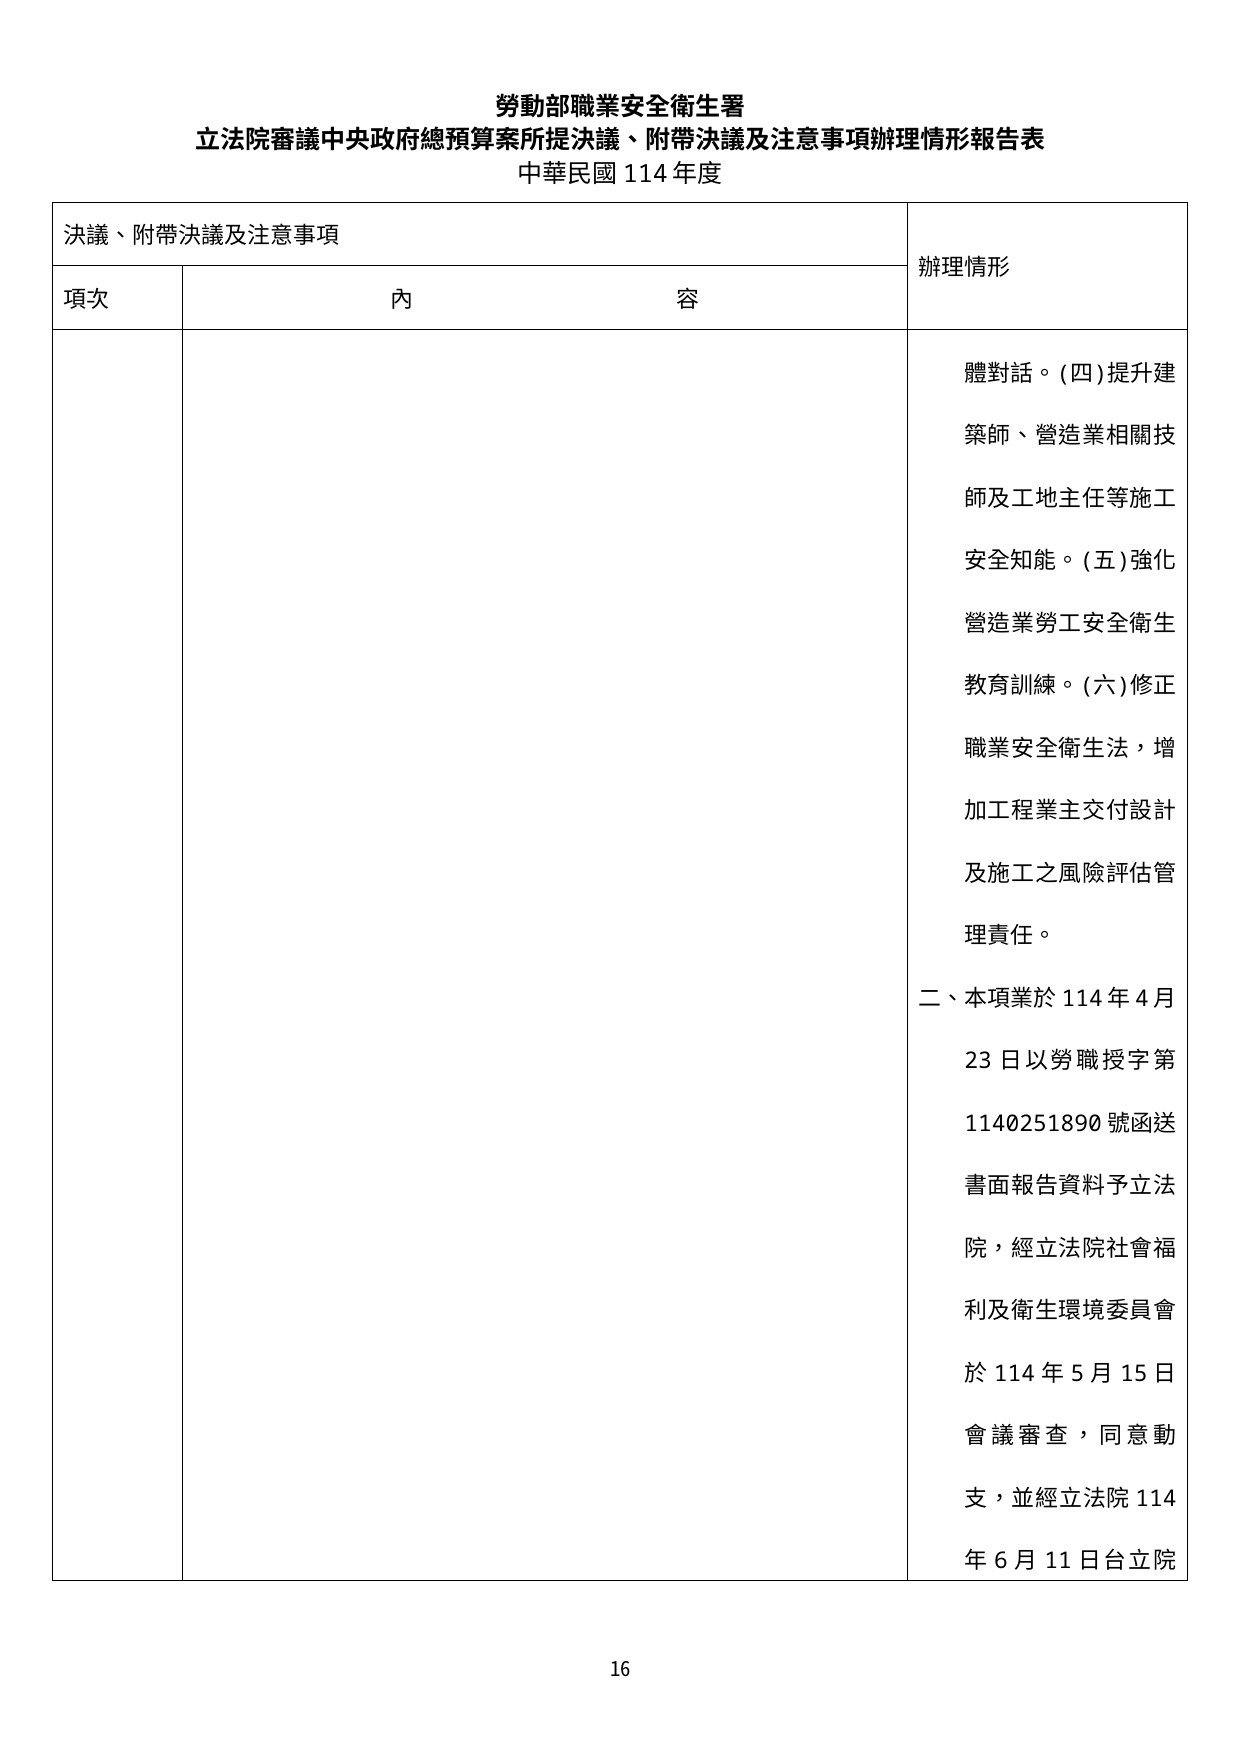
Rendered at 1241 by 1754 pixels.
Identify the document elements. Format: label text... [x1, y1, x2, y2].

table_header 決議、附帶決議及注意事項 [53, 203, 907, 265]
table_header 辦理情形 [908, 203, 1187, 329]
table_cell [183, 330, 907, 1580]
table_cell 項次 [53, 266, 182, 329]
table_cell 內 容 [183, 266, 907, 329]
table_cell [53, 330, 182, 1580]
table_cell 體對話。(四)提升建築師、營造業相關技師及工地主任等施工安全知能。(五)強化營造業勞工安全衛生教育訓練。(六)修正職業安全衛生法，增加工程業主交付設計及施工之風險評估管理責任。 二、本項業於114年4月23日以勞職授字第1140251890號函送書面報告資料予立法院，經立法院社會福利及衛生環境委員會於114年5月15日會議審查，同意動支，並經立法院114年6月11日台立院 [908, 330, 1187, 1580]
